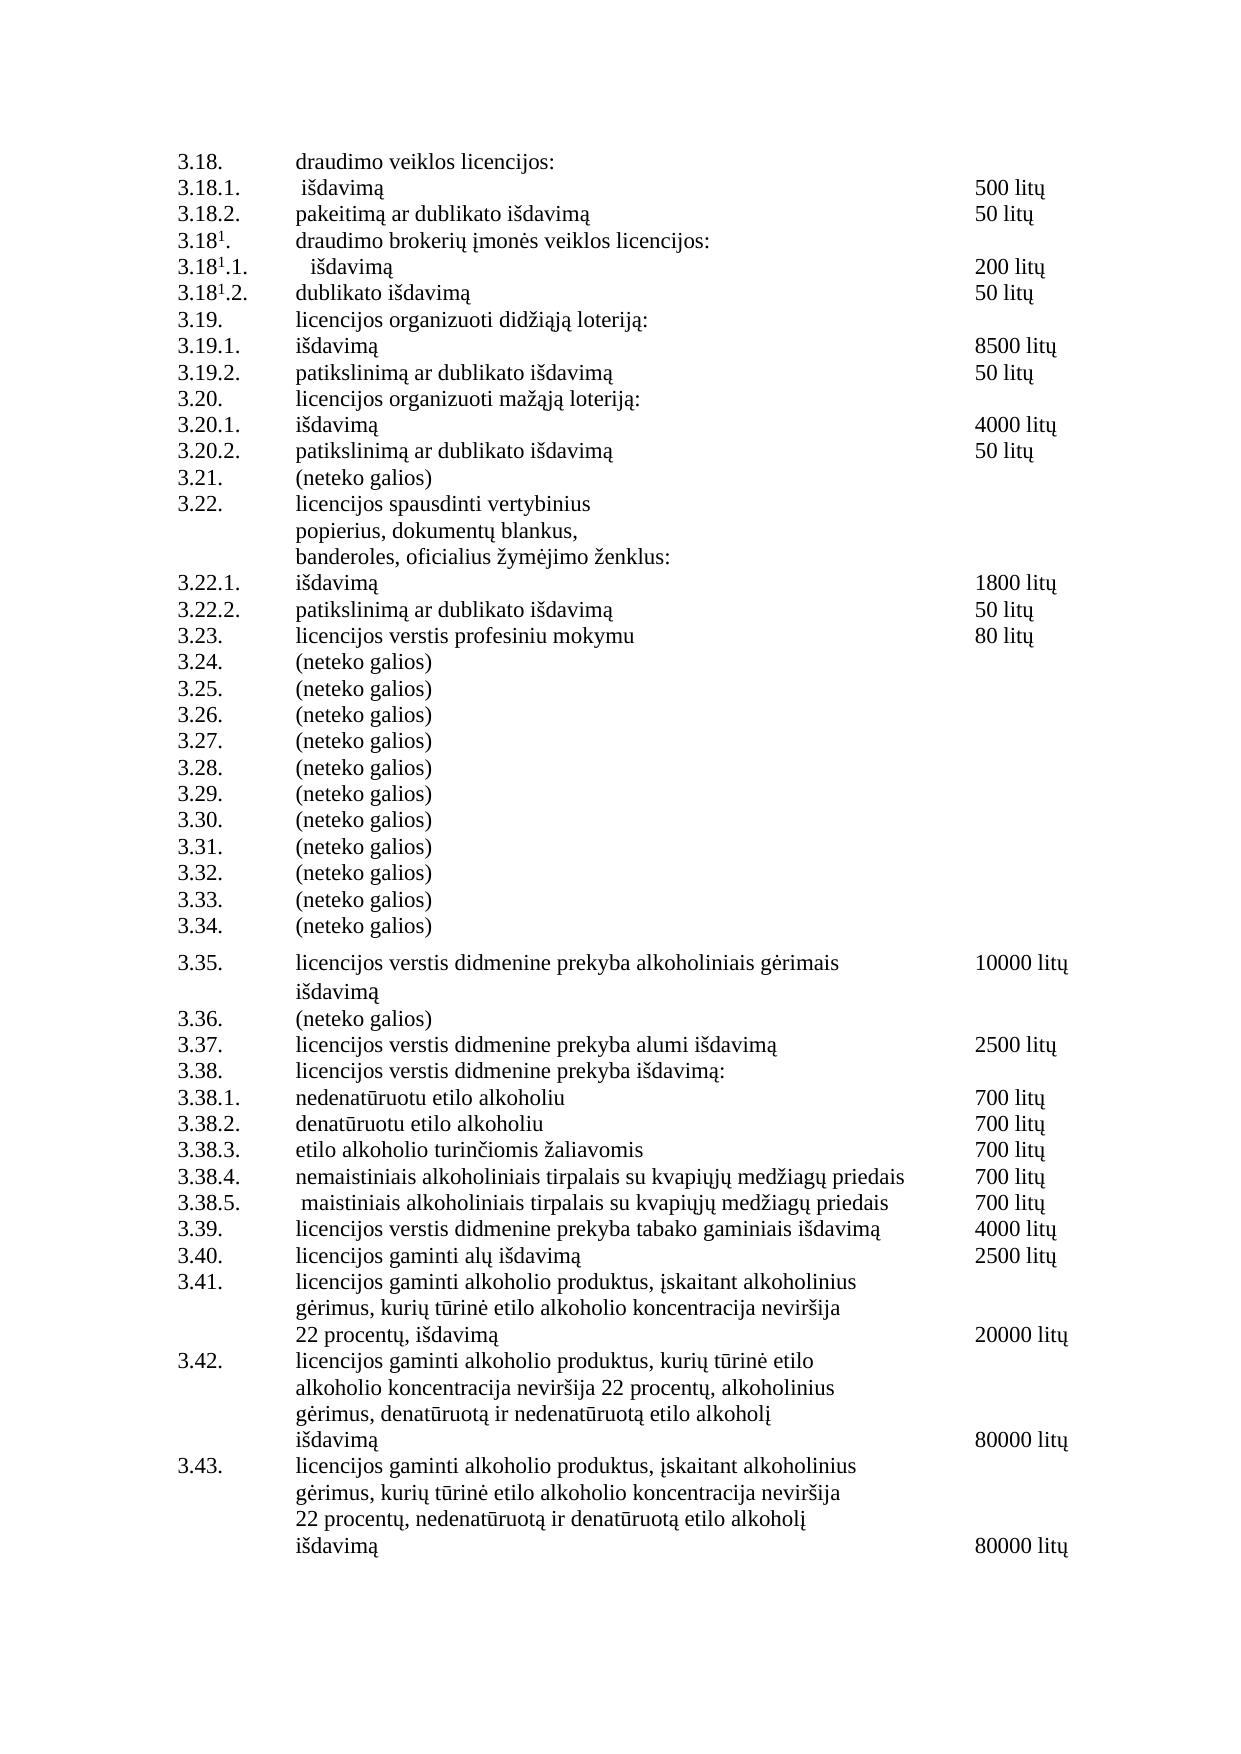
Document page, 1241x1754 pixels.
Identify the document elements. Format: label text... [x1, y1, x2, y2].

text 3.43. licencijos gaminti alkoholio produktus, įskaitant alkoholinius gėrimus, kurių tūrinė etilo alkoholio koncentracija neviršija 22 procentų, nedenatūruotą ir denatūruotą etilo alkoholį išdavimą 80000 litų [177, 1453, 1122, 1558]
text 3.38.1. nedenatūruotu etilo alkoholiu 700 litų [177, 1084, 1122, 1110]
text 3.33. (neteko galios) [177, 886, 1122, 912]
text 3.21. (neteko galios) [177, 464, 1122, 490]
text 3.29. (neteko galios) [177, 780, 1122, 807]
text 3.38.3. etilo alkoholio turinčiomis žaliavomis 700 litų [177, 1136, 1122, 1163]
text 3.38.2. denatūruotu etilo alkoholiu 700 litų [177, 1110, 1122, 1136]
text išdavimą [177, 976, 1122, 1004]
text 3.39. licencijos verstis didmenine prekyba tabako gaminiais išdavimą 4000 litų [177, 1215, 1122, 1242]
text 3.36. (neteko galios) [177, 1004, 1122, 1031]
text 3.40. licencijos gaminti alų išdavimą 2500 litų [177, 1242, 1122, 1268]
text 3.20.1. išdavimą 4000 litų [177, 411, 1122, 438]
text 3.19.1. išdavimą 8500 litų [177, 332, 1122, 358]
text 3.181.2. dublikato išdavimą 50 litų [177, 279, 1122, 306]
text 3.22.2. patikslinimą ar dublikato išdavimą 50 litų [177, 596, 1122, 622]
text 3.18. draudimo veiklos licencijos: [177, 148, 1122, 174]
text 3.24. (neteko galios) [177, 648, 1122, 675]
text 3.18.1. išdavimą 500 litų [177, 174, 1122, 200]
text 3.20.2. patikslinimą ar dublikato išdavimą 50 litų [177, 438, 1122, 464]
text 3.181.1. išdavimą 200 litų [177, 253, 1122, 279]
text 3.19. licencijos organizuoti didžiąją loteriją: [177, 306, 1122, 332]
text 3.42. licencijos gaminti alkoholio produktus, kurių tūrinė etilo alkoholio koncentracija neviršija 22 procentų, alkoholinius gėrimus, denatūruotą ir nedenatūruotą etilo alkoholį išdavimą 80000 litų [177, 1347, 1122, 1453]
text 3.38. licencijos verstis didmenine prekyba išdavimą: [177, 1057, 1122, 1084]
text 3.18.2. pakeitimą ar dublikato išdavimą 50 litų [177, 200, 1122, 227]
text popierius, dokumentų blankus, [177, 517, 1122, 543]
text 3.37. licencijos verstis didmenine prekyba alumi išdavimą 2500 litų [177, 1031, 1122, 1057]
text 3.41. licencijos gaminti alkoholio produktus, įskaitant alkoholinius gėrimus, kurių tūrinė etilo alkoholio koncentracija neviršija 22 procentų, išdavimą 20000 litų [177, 1268, 1122, 1347]
text 3.20. licencijos organizuoti mažąją loteriją: [177, 385, 1122, 411]
text banderoles, oficialius žymėjimo ženklus: [177, 543, 1122, 569]
text 3.38.5. maistiniais alkoholiniais tirpalais su kvapiųjų medžiagų priedais 700 litų [177, 1189, 1122, 1215]
text 3.25. (neteko galios) [177, 675, 1122, 701]
text 3.38.4. nemaistiniais alkoholiniais tirpalais su kvapiųjų medžiagų priedais 700 litų [177, 1163, 1122, 1189]
text 3.181. draudimo brokerių įmonės veiklos licencijos: [177, 227, 1122, 253]
text 3.35. licencijos verstis didmenine prekyba alkoholiniais gėrimais 10000 litų [177, 938, 1122, 976]
text 3.26. (neteko galios) [177, 701, 1122, 727]
text 3.27. (neteko galios) [177, 727, 1122, 754]
text 3.28. (neteko galios) [177, 754, 1122, 780]
text 3.31. (neteko galios) [177, 833, 1122, 859]
text 3.22. licencijos spausdinti vertybinius [177, 490, 1122, 517]
text 3.23. licencijos verstis profesiniu mokymu 80 litų [177, 622, 1122, 648]
text 3.30. (neteko galios) [177, 807, 1122, 833]
text 3.22.1. išdavimą 1800 litų [177, 569, 1122, 596]
text 3.34. (neteko galios) [177, 912, 1122, 938]
text 3.32. (neteko galios) [177, 859, 1122, 886]
text 3.19.2. patikslinimą ar dublikato išdavimą 50 litų [177, 358, 1122, 385]
